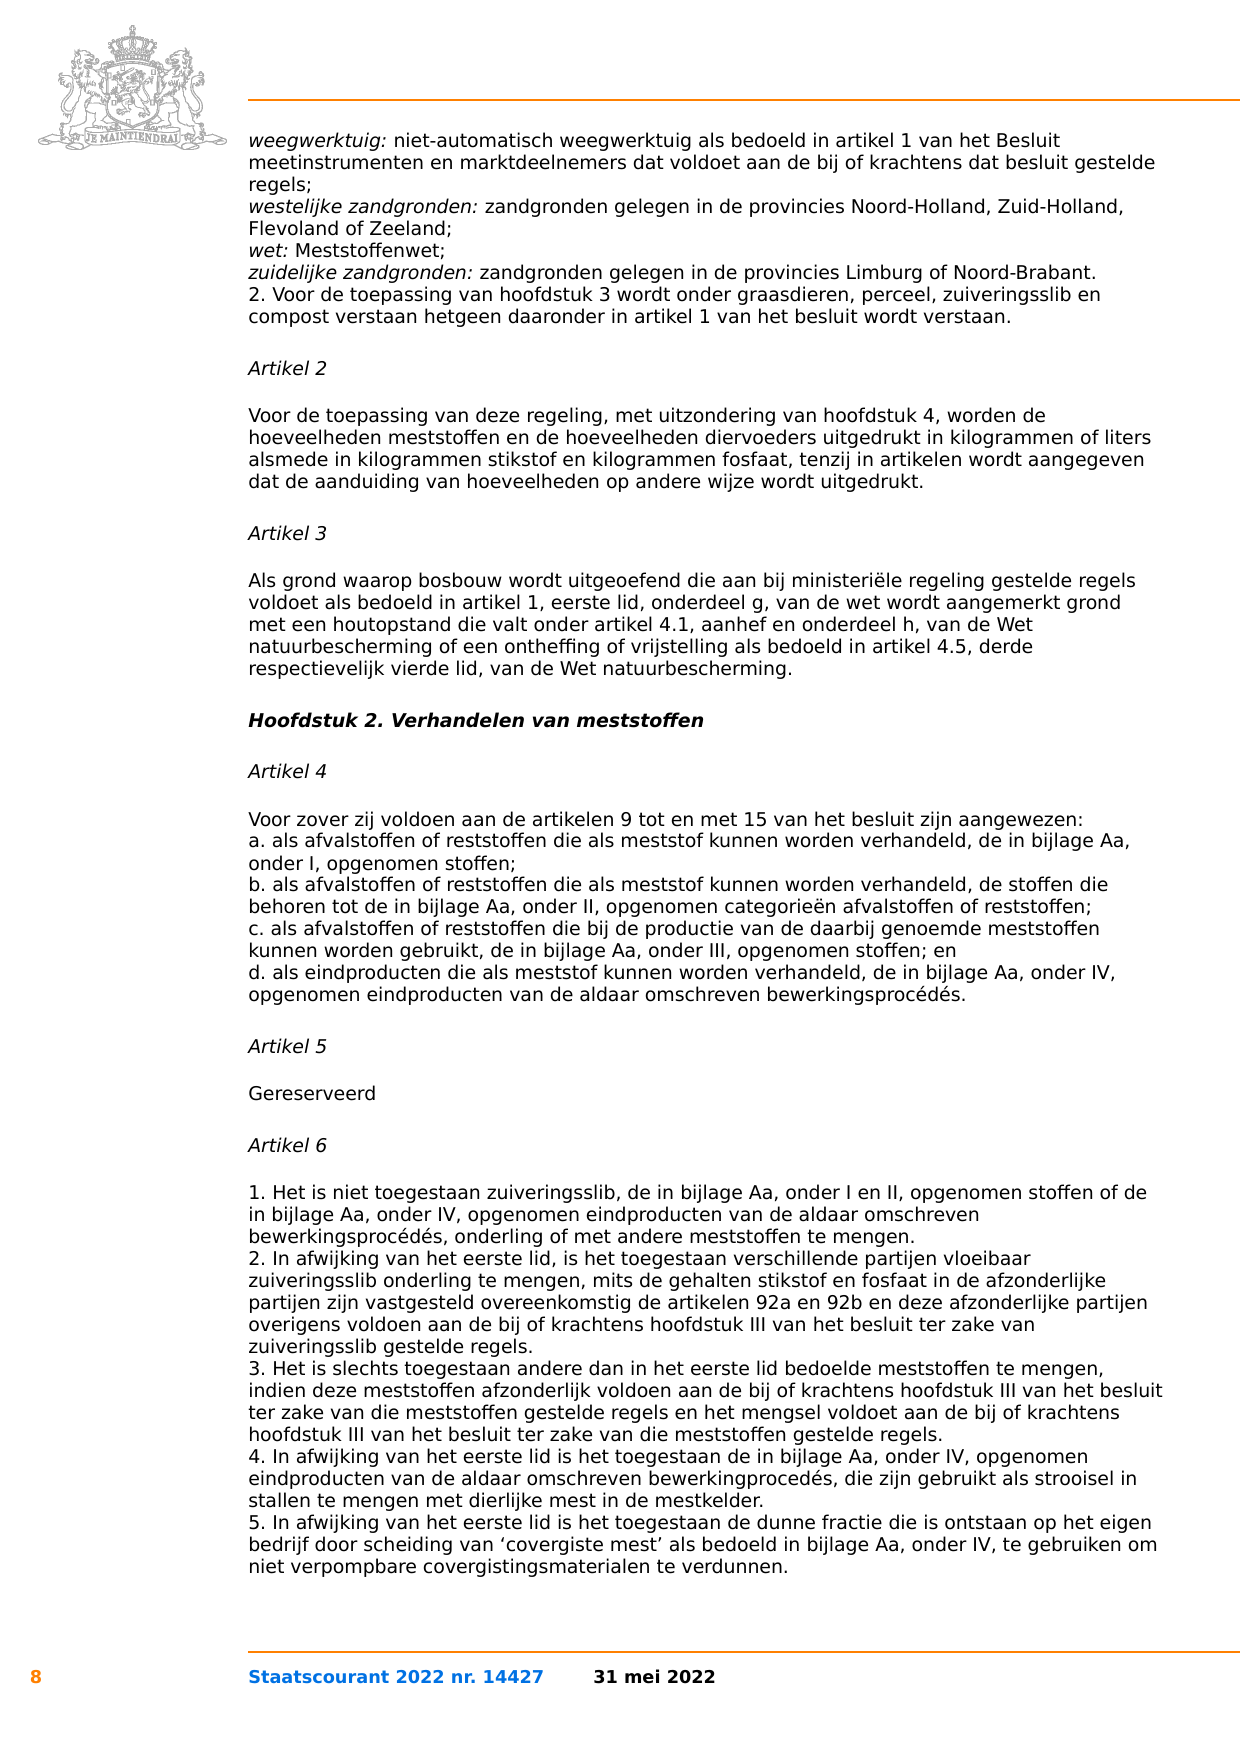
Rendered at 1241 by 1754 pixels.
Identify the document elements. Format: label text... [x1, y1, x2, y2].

picture [38, 25, 227, 150]
text 4. In afwijking van het eerste lid is het toegestaan de in bijlage Aa, onder IV, opgenomen eindproducten van de aldaar omschreven bewerkingprocedés, die zijn gebruikt als strooisel in stallen te mengen met dierlijke mest in de mestkelder. [248, 1446, 1163, 1512]
text d. als eindproducten die als meststof kunnen worden verhandeld, de in bijlage Aa, onder IV, opgenomen eindproducten van de aldaar omschreven bewerkingsprocédés. [248, 962, 1163, 1006]
text c. als afvalstoffen of reststoffen die bij de productie van de daarbij genoemde meststoffen kunnen worden gebruikt, de in bijlage Aa, onder III, opgenomen stoffen; en [248, 918, 1163, 962]
text wet: Meststoffenwet; [248, 240, 1163, 262]
text weegwerktuig: niet-automatisch weegwerktuig als bedoeld in artikel 1 van het Besluit meetinstrumenten en marktdeelnemers dat voldoet aan de bij of krachtens dat besluit gestelde regels; [248, 130, 1163, 196]
subtitle Artikel 3 [248, 523, 1163, 544]
text Gereserveerd [248, 1083, 1163, 1105]
text 2. In afwijking van het eerste lid, is het toegestaan verschillende partijen vloeibaar zuiveringsslib onderling te mengen, mits de gehalten stikstof en fosfaat in de afzonderlijke partijen zijn vastgesteld overeenkomstig de artikelen 92a en 92b en deze afzonderlijke partijen overigens voldoen aan de bij of krachtens hoofdstuk III van het besluit ter zake van zuiveringsslib gestelde regels. [248, 1248, 1163, 1358]
subtitle Artikel 6 [248, 1135, 1163, 1157]
subtitle Artikel 2 [248, 358, 1163, 380]
text Voor zover zij voldoen aan de artikelen 9 tot en met 15 van het besluit zijn aangewezen: [248, 808, 1163, 830]
subtitle Artikel 5 [248, 1036, 1163, 1058]
text westelijke zandgronden: zandgronden gelegen in de provincies Noord-Holland, Zuid-Holland, Flevoland of Zeeland; [248, 196, 1163, 240]
text 2. Voor de toepassing van hoofdstuk 3 wordt onder graasdieren, perceel, zuiveringsslib en compost verstaan hetgeen daaronder in artikel 1 van het besluit wordt verstaan. [248, 284, 1163, 328]
text Voor de toepassing van deze regeling, met uitzondering van hoofdstuk 4, worden de hoeveelheden meststoffen en de hoeveelheden diervoeders uitgedrukt in kilogrammen of liters alsmede in kilogrammen stikstof en kilogrammen fosfaat, tenzij in artikelen wordt aangegeven dat de aanduiding van hoeveelheden op andere wijze wordt uitgedrukt. [248, 405, 1163, 493]
text Als grond waarop bosbouw wordt uitgeoefend die aan bij ministeriële regeling gestelde regels voldoet als bedoeld in artikel 1, eerste lid, onderdeel g, van de wet wordt aangemerkt grond met een houtopstand die valt onder artikel 4.1, aanhef en onderdeel h, van de Wet natuurbescherming of een ontheffing of vrijstelling als bedoeld in artikel 4.5, derde respectievelijk vierde lid, van de Wet natuurbescherming. [248, 569, 1163, 679]
text 3. Het is slechts toegestaan andere dan in het eerste lid bedoelde meststoffen te mengen, indien deze meststoffen afzonderlijk voldoen aan de bij of krachtens hoofdstuk III van het besluit ter zake van die meststoffen gestelde regels en het mengsel voldoet aan de bij of krachtens hoofdstuk III van het besluit ter zake van die meststoffen gestelde regels. [248, 1358, 1163, 1446]
subtitle Hoofdstuk 2. Verhandelen van meststoffen [248, 709, 1163, 731]
text b. als afvalstoffen of reststoffen die als meststof kunnen worden verhandeld, de stoffen die behoren tot de in bijlage Aa, onder II, opgenomen categorieën afvalstoffen of reststoffen; [248, 874, 1163, 918]
text a. als afvalstoffen of reststoffen die als meststof kunnen worden verhandeld, de in bijlage Aa, onder I, opgenomen stoffen; [248, 830, 1163, 874]
text 5. In afwijking van het eerste lid is het toegestaan de dunne fractie die is ontstaan op het eigen bedrijf door scheiding van ‘covergiste mest’ als bedoeld in bijlage Aa, onder IV, te gebruiken om niet verpompbare covergistingsmaterialen te verdunnen. [248, 1512, 1163, 1578]
text zuidelijke zandgronden: zandgronden gelegen in de provincies Limburg of Noord-Brabant. [248, 262, 1163, 284]
subtitle Artikel 4 [248, 761, 1163, 783]
text 1. Het is niet toegestaan zuiveringsslib, de in bijlage Aa, onder I en II, opgenomen stoffen of de in bijlage Aa, onder IV, opgenomen eindproducten van de aldaar omschreven bewerkingsprocédés, onderling of met andere meststoffen te mengen. [248, 1182, 1163, 1248]
